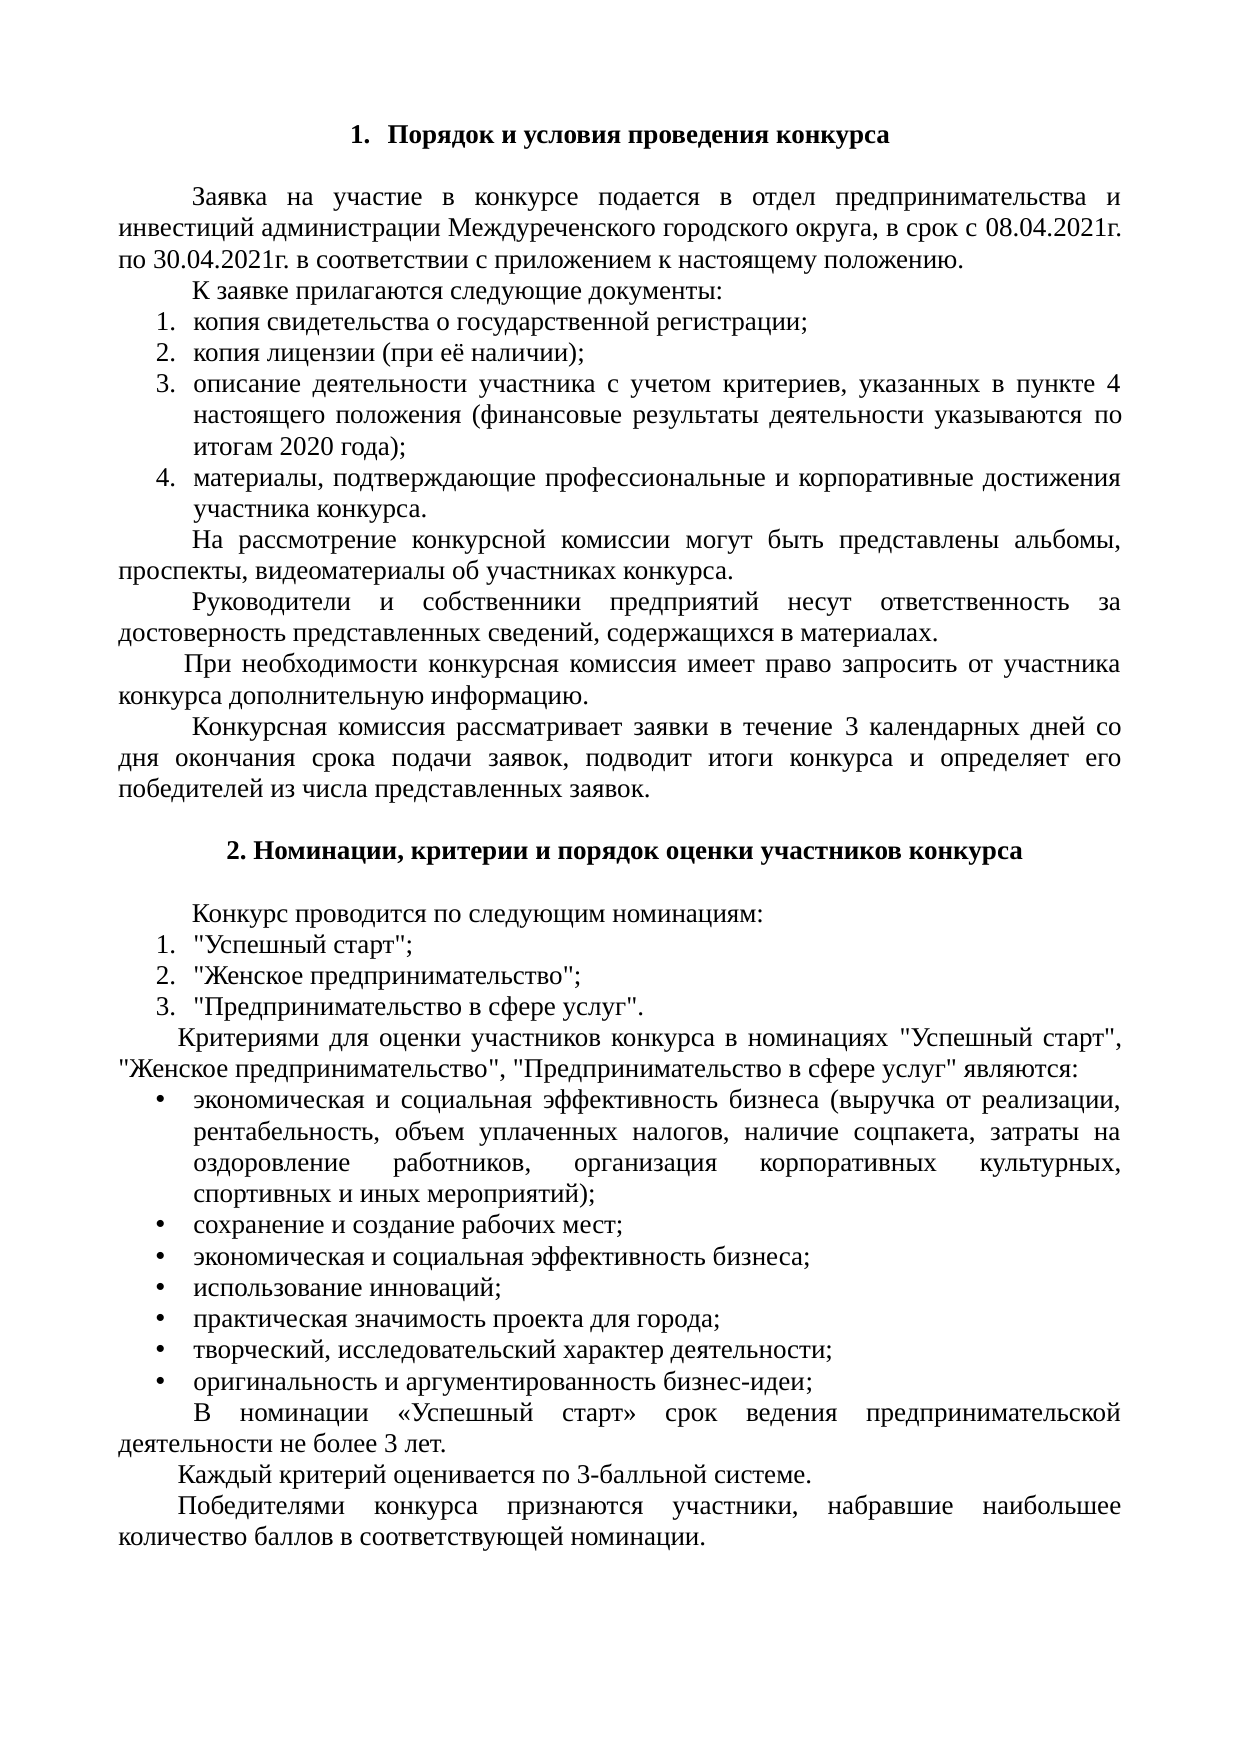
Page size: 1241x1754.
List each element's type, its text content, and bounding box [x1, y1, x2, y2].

title сохранение и создание рабочих мест; [156, 1208, 1122, 1239]
title К заявке прилагаются следующие документы: [118, 274, 1122, 305]
title копия лицензии (при её наличии); [156, 336, 1122, 367]
title материалы, подтверждающие профессиональные и корпоративные достижения участника конкурса. [156, 461, 1122, 523]
title На рассмотрение конкурсной комиссии могут быть представлены альбомы, проспекты, видеоматериалы об участниках конкурса. [118, 523, 1122, 585]
text Критериями для оценки участников конкурса в номинациях "Успешный старт", "Женское предпринимательство", "Предпринимательство в сфере услуг" являются: [118, 1021, 1122, 1084]
title 2. Номинации, критерии и порядок оценки участников конкурса [127, 834, 1122, 866]
title экономическая и социальная эффективность бизнеса (выручка от реализации, рентабельность, объем уплаченных налогов, наличие соцпакета, затраты на оздоровление работников, организация корпоративных культурных, спортивных и иных мероприятий); [156, 1084, 1122, 1208]
title творческий, исследовательский характер деятельности; [156, 1333, 1122, 1364]
title Заявка на участие в конкурсе подается в отдел предпринимательства и инвестиций администрации Междуреченского городского округа, в срок с 08.04.2021г. по 30.04.2021г. в соответствии с приложением к настоящему положению. [118, 180, 1122, 274]
title практическая значимость проекта для города; [156, 1302, 1122, 1333]
title использование инноваций; [156, 1271, 1122, 1302]
title В номинации «Успешный старт» срок ведения предпринимательской деятельности не более 3 лет. [118, 1396, 1122, 1458]
title "Предпринимательство в сфере услуг". [156, 990, 1122, 1021]
title "Успешный старт"; [156, 928, 1122, 959]
title копия свидетельства о государственной регистрации; [156, 305, 1122, 336]
title оригинальность и аргументированность бизнес-идеи; [156, 1364, 1122, 1396]
title Конкурс проводится по следующим номинациям: [118, 897, 1122, 928]
text При необходимости конкурсная комиссия имеет право запросить от участника конкурса дополнительную информацию. [118, 648, 1122, 710]
title Руководители и собственники предприятий несут ответственность за достоверность представленных сведений, содержащихся в материалах. [118, 585, 1122, 648]
title Конкурсная комиссия рассматривает заявки в течение 3 календарных дней со дня окончания срока подачи заявок, подводит итоги конкурса и определяет его победителей из числа представленных заявок. [118, 710, 1122, 803]
title "Женское предпринимательство"; [156, 959, 1122, 990]
text Каждый критерий оценивается по 3-балльной системе. [118, 1458, 1122, 1489]
text Победителями конкурса признаются участники, набравшие наибольшее количество баллов в соответствующей номинации. [118, 1489, 1122, 1552]
title экономическая и социальная эффективность бизнеса; [156, 1239, 1122, 1271]
title Порядок и условия проведения конкурса [118, 118, 1122, 149]
title описание деятельности участника с учетом критериев, указанных в пункте 4 настоящего положения (финансовые результаты деятельности указываются по итогам 2020 года); [156, 367, 1122, 461]
